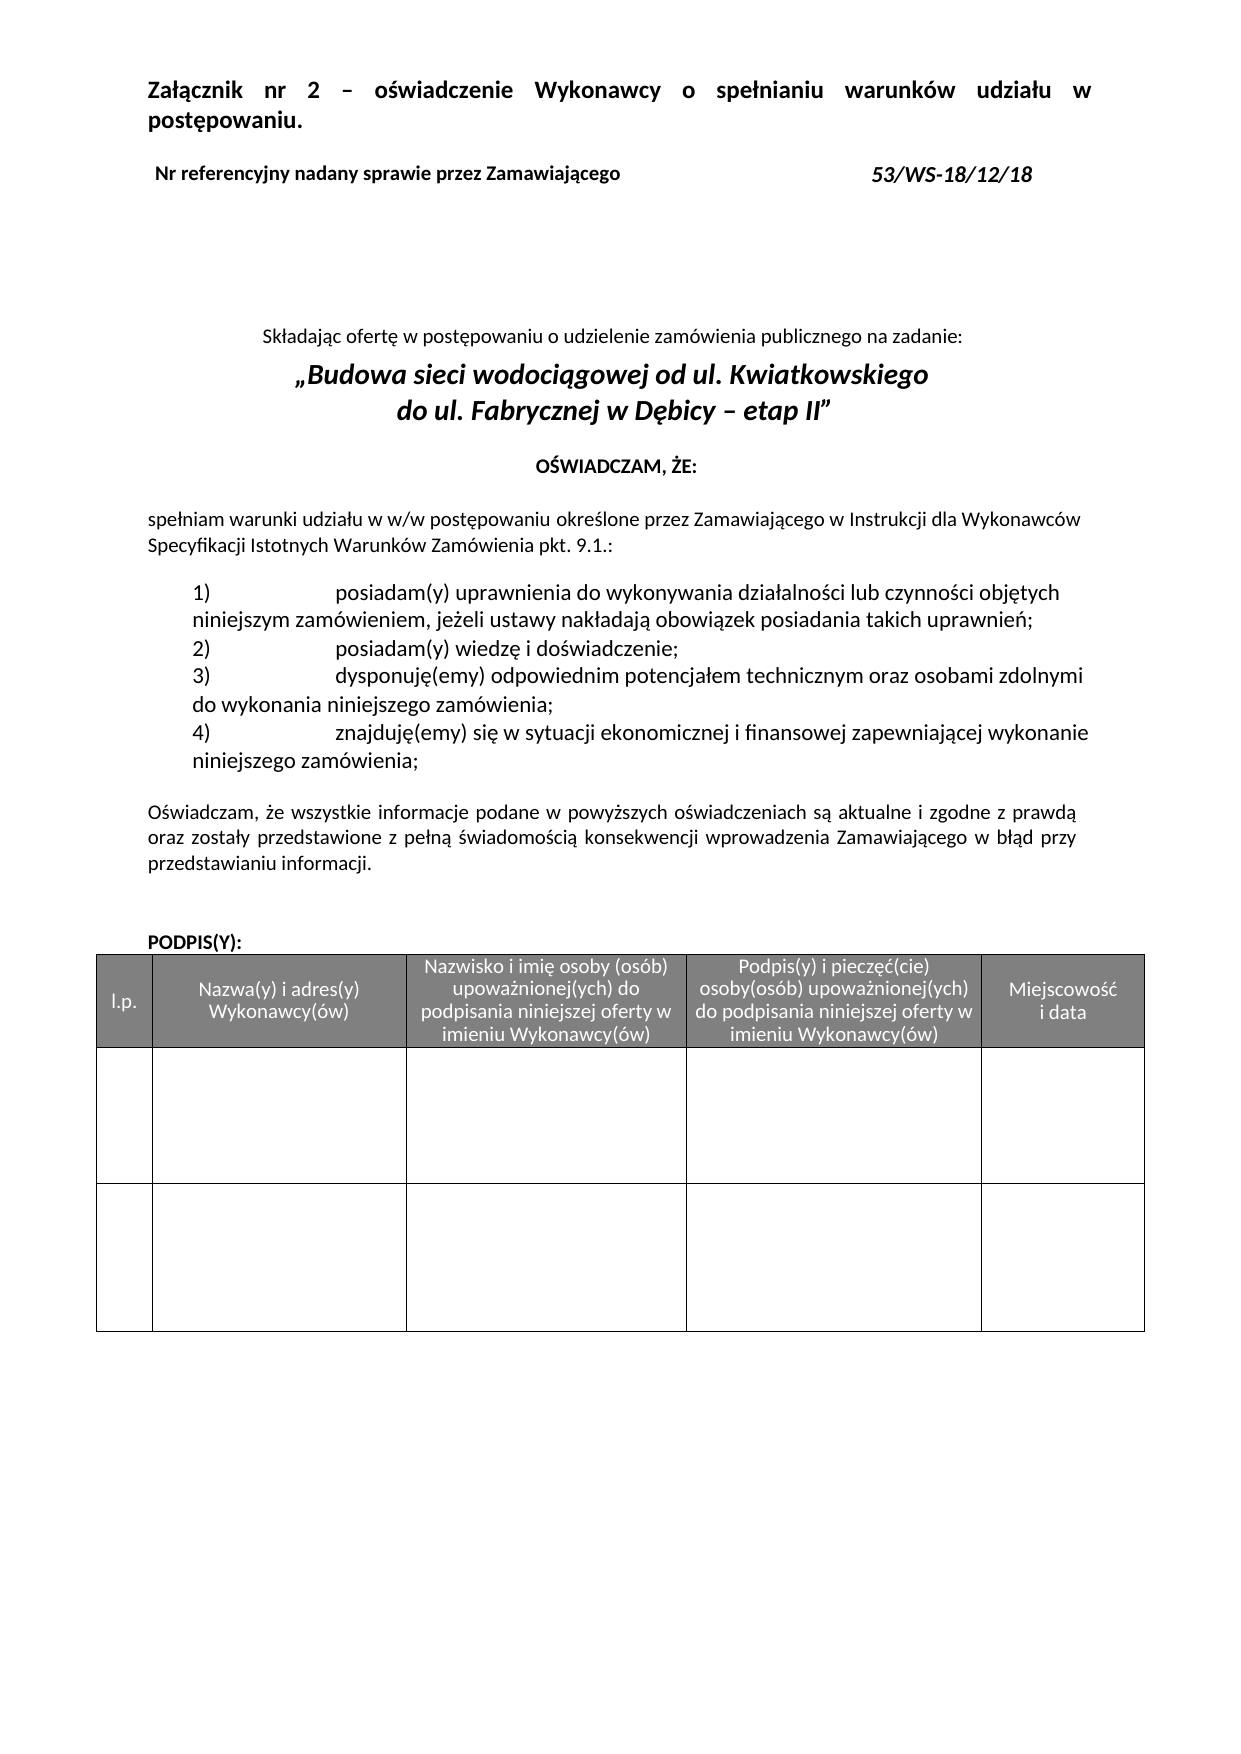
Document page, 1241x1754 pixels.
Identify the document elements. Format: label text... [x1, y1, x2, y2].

table_cell [687, 1184, 981, 1331]
text do ul. Fabrycznej w Dębicy – etap II” [148, 392, 1086, 428]
table_cell [153, 1184, 406, 1331]
table_cell [148, 188, 1137, 214]
subtitle Załącznik nr 2 – oświadczenie Wykonawcy o spełnianiu warunków udziału w postępowaniu. [148, 74, 1093, 135]
list posiadam(y) wiedzę i doświadczenie; [192, 634, 1093, 662]
text „Budowa sieci wodociągowej od ul. Kwiatkowskiego [148, 356, 1086, 392]
list posiadam(y) uprawnienia do wykonywania działalności lub czynności objętych niniejszym zamówieniem, jeżeli ustawy nakładają obowiązek posiadania takich uprawnień; [192, 578, 1093, 634]
table_header Nazwisko i imię osoby (osób) upoważnionej(ych) do podpisania niniejszej oferty w imieniu Wykonawcy(ów) [407, 955, 686, 1047]
table_header 53/WS-18/12/18 [864, 160, 1137, 188]
text Składając ofertę w postępowaniu o udzielenie zamówienia publicznego na zadanie: [148, 315, 1086, 351]
table_header Nazwa(y) i adres(y) Wykonawcy(ów) [153, 955, 406, 1047]
table_cell [407, 1048, 686, 1183]
table_cell [97, 1048, 152, 1183]
table_cell [97, 1184, 152, 1331]
table_cell [687, 1048, 981, 1183]
table_header Nr referencyjny nadany sprawie przez Zamawiającego [148, 160, 864, 188]
table_header l.p. [97, 955, 152, 1047]
table_cell [982, 1048, 1144, 1183]
list dysponuję(emy) odpowiednim potencjałem technicznym oraz osobami zdolnymi do wykonania niniejszego zamówienia; [192, 662, 1093, 718]
table_header Podpis(y) i pieczęć(cie) osoby(osób) upoważnionej(ych) do podpisania niniejszej oferty w imieniu Wykonawcy(ów) [687, 955, 981, 1047]
table_header Miejscowość i data [982, 955, 1144, 1047]
table_cell [982, 1184, 1144, 1331]
text spełniam warunki udziału w w/w postępowaniu określone przez Zamawiającego w Instrukcji dla Wykonawców Specyfikacji Istotnych Warunków Zamówienia pkt. 9.1.: [148, 504, 1085, 557]
text OŚWIADCZAM, ŻE: [148, 453, 1085, 478]
table_cell [407, 1184, 686, 1331]
text PODPIS(Y): [148, 929, 1093, 954]
list znajduję(emy) się w sytuacji ekonomicznej i finansowej zapewniającej wykonanie niniejszego zamówienia; [192, 718, 1093, 774]
text Oświadczam, że wszystkie informacje podane w powyższych oświadczeniach są aktualne i zgodne z prawdą oraz zostały przedstawione z pełną świadomością konsekwencji wprowadzenia Zamawiającego w błąd przy przedstawianiu informacji. [148, 799, 1078, 875]
table_cell [153, 1048, 406, 1183]
